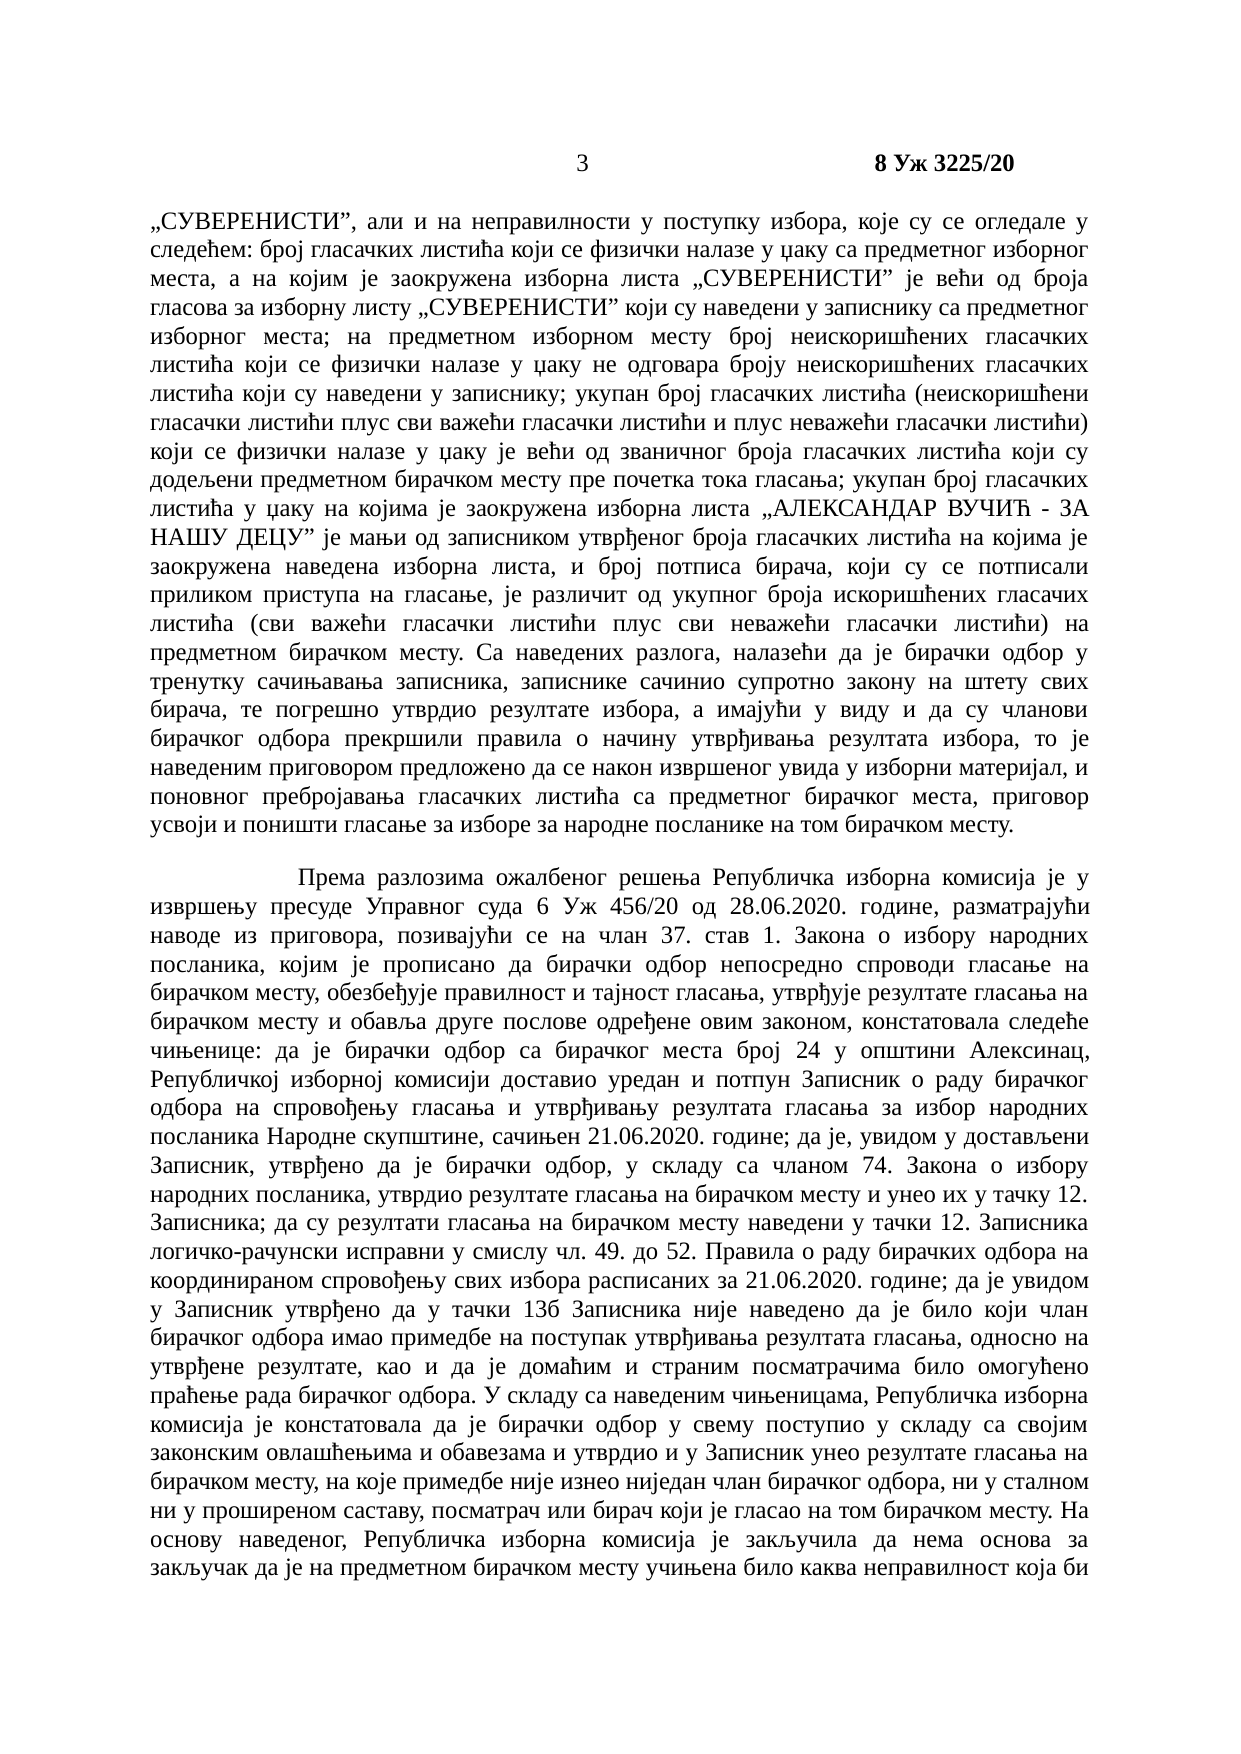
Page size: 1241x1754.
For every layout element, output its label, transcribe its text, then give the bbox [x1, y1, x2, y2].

text Према разлозима ожалбеног решења Републичка изборна комисија је у извршењу пресуде Управног суда 6 Уж 456/20 од 28.06.2020. године, разматрајући наводе из приговора, позивајући се на члан 37. став 1. Закона о избору народних посланика, којим је прописано да бирачки одбор непосредно спроводи гласање на бирачком месту, обезбеђује правилност и тајност гласања, утврђује резултате гласања на бирачком месту и обавља друге послове одређене овим законом, констатовала следеће чињенице: да је бирачки одбор са бирачког места број 24 у општини Алексинац, Републичкој изборној комисији доставио уредан и потпун Записник о раду бирачког одбора на спровођењу гласања и утврђивању резултата гласања за избор народних посланика Народне скупштине, сачињен 21.06.2020. године; да је, увидом у достављени Записник, утврђено да је бирачки одбор, у складу са чланом 74. Закона о избору народних посланика, утврдио резултате гласања на бирачком месту и унео их у тачку 12. Записника; да су резултати гласања на бирачком месту наведени у тачки 12. Записника логичко-рачунски исправни у смислу чл. 49. до 52. Правила о раду бирачких одбора на координираном спровођењу свих избора расписаних за 21.06.2020. године; да је увидом у Записник утврђено да у тачки 13б Записника није наведено да је било који члан бирачког одбора имао примедбе на поступак утврђивања резултата гласања, односно на утврђене резултате, као и да је домаћим и страним посматрачима било омогућено праћење рада бирачког одбора. У складу са наведеним чињеницама, Републичка изборна комисија је констатовала да је бирачки одбор у свему поступио у складу са својим законским овлашћењима и обавезама и утврдио и у Записник унео резултате гласања на бирачком месту, на које примедбе није изнео ниједан члан бирачког одбора, ни у сталном ни у проширеном саставу, посматрач или бирач који је гласао на том бирачком месту. На основу наведеног, Републичка изборна комисија је закључила да нема основа за закључак да је на предметном бирачком месту учињена било каква неправилност која би [150, 862, 1090, 1581]
text „СУВЕРЕНИСТИ”, али и на неправилности у поступку избора, које су се огледале у следећем: број гласачких листића који се физички налазе у џаку са предметног изборног места, а на којим је заокружена изборна листа „СУВЕРЕНИСТИ” је већи од броја гласова за изборну листу „СУВЕРЕНИСТИ” који су наведени у записнику са предметног изборног места; на предметном изборном месту број неискоришћених гласачких листића који се физички налазе у џаку не одговара броју неискоришћених гласачких листића који су наведени у записнику; укупан број гласачких листића (неискоришћени гласачки листићи плус сви важећи гласачки листићи и плус неважећи гласачки листићи) који се физички налазе у џаку је већи од званичног броја гласачких листића који су додељени предметном бирачком месту пре почетка тока гласања; укупан број гласачких листића у џаку на којима је заокружена изборна листа „АЛЕКСАНДАР ВУЧИЋ - ЗА НАШУ ДЕЦУ” је мањи од записником утврђеног броја гласачких листића на којима је заокружена наведена изборна листа, и број потписа бирача, који су се потписали приликом приступа на гласање, је различит од укупног броја искоришћених гласачих листића (сви важећи гласачки листићи плус сви неважећи гласачки листићи) на предметном бирачком месту. Са наведених разлога, налазећи да је бирачки одбор у тренутку сачињавања записника, записнике сачинио супротно закону на штету свих бирача, те погрешно утврдио резултате избора, а имајући у виду и да су чланови бирачког одбора прекршили правила о начину утврђивања резултата избора, то је наведеним приговором предложено да се након извршеног увида у изборни материјал, и поновног пребројавања гласачких листића са предметног бирачког места, приговор усвоји и поништи гласање за изборе за народне посланике на том бирачком месту. [150, 206, 1090, 838]
